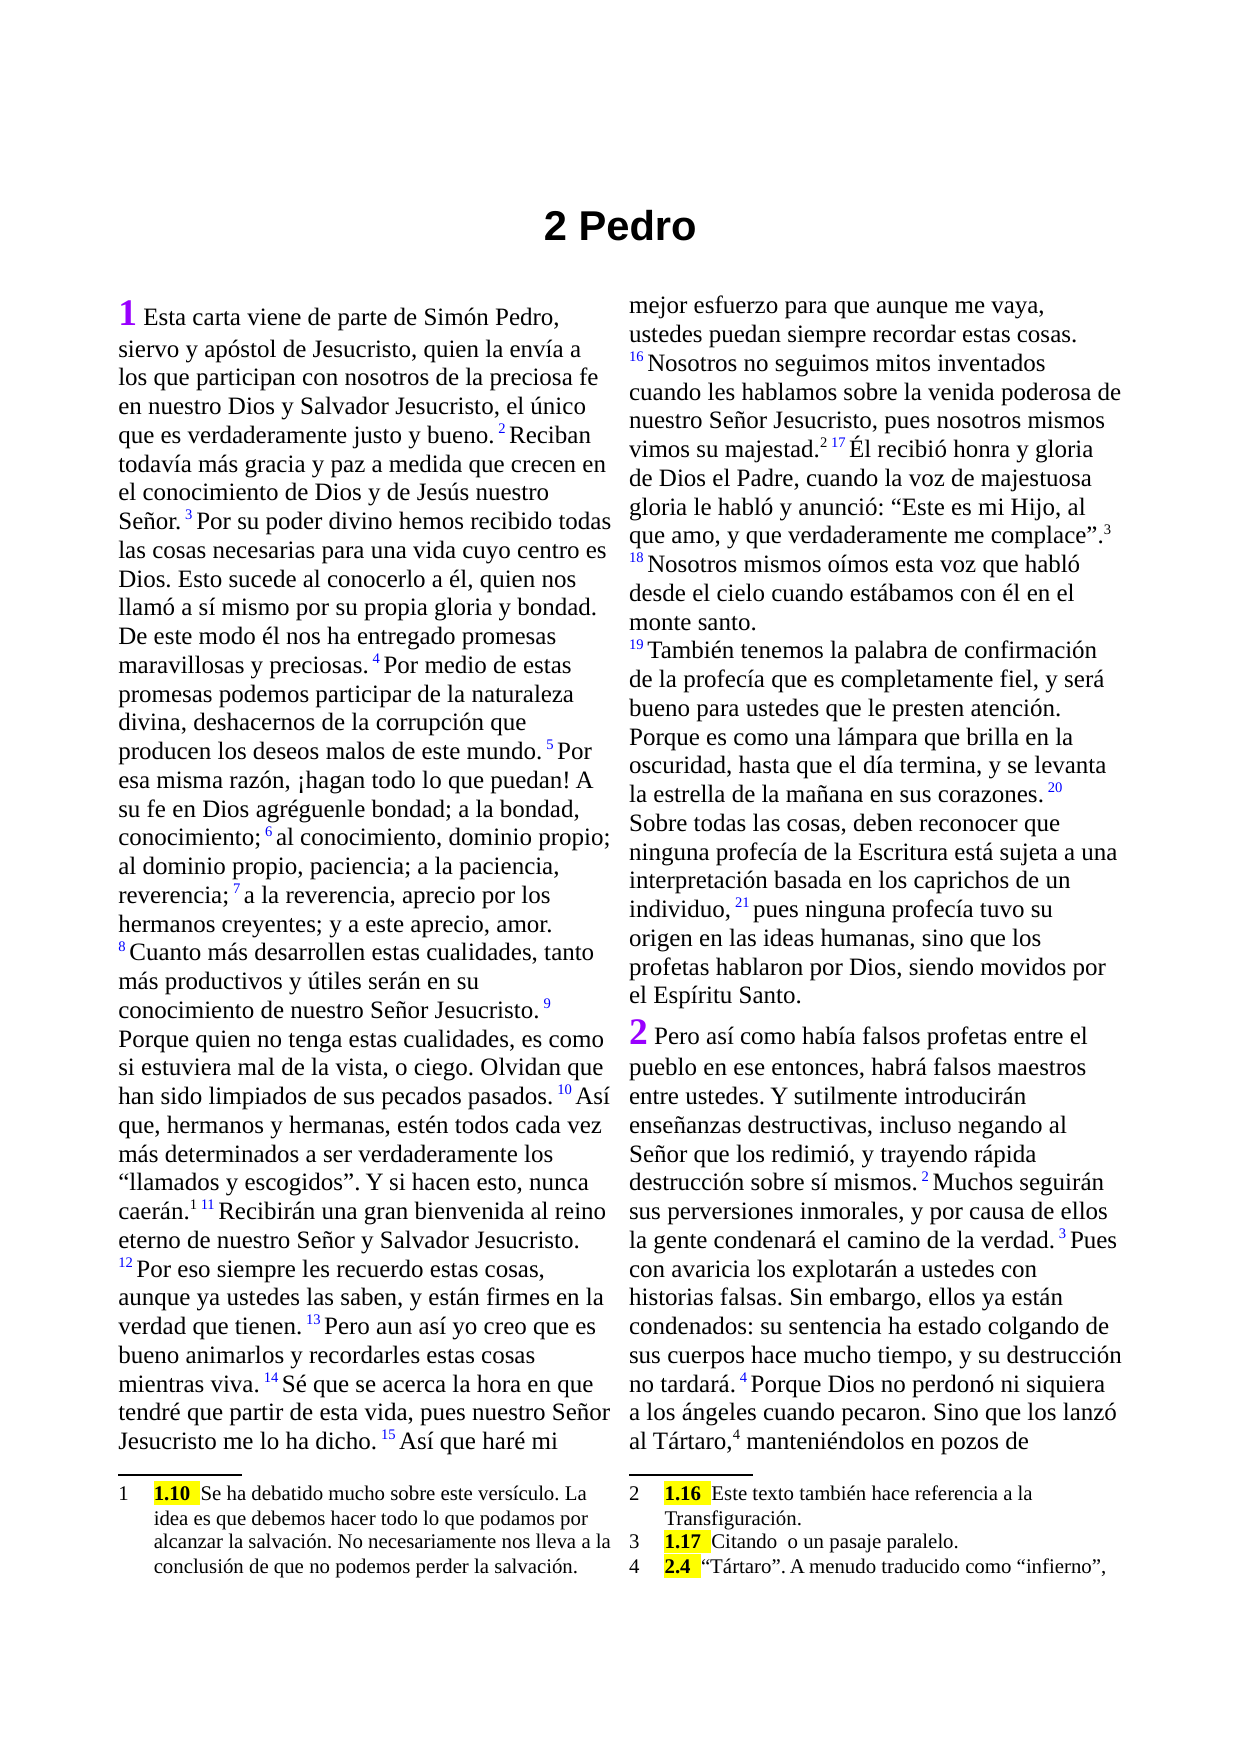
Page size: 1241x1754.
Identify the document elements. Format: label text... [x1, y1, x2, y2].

text 1.16 Este texto también hace referencia a la Transfiguración. [629, 1481, 1122, 1529]
title 2 Pedro [118, 201, 1122, 249]
text 1 Esta carta viene de parte de Simón Pedro, siervo y apóstol de Jesucristo, quien la envía a los que participan con nosotros de la preciosa fe en nuestro Dios y Salvador Jesucristo, el único que es verdaderamente justo y bueno. 2 Reciban todavía más gracia y paz a medida que crecen en el conocimiento de Dios y de Jesús nuestro Señor. 3 Por su poder divino hemos recibido todas las cosas necesarias para una vida cuyo centro es Dios. Esto sucede al conocerlo a él, quien nos llamó a sí mismo por su propia gloria y bondad. [118, 291, 611, 621]
text 1.17 Citando o un pasaje paralelo. [629, 1529, 1122, 1553]
text 8 Cuanto más desarrollen estas cualidades, tanto más productivos y útiles serán en su conocimiento de nuestro Señor Jesucristo. 9 Porque quien no tenga estas cualidades, es como si estuviera mal de la vista, o ciego. Olvidan que han sido limpiados de sus pecados pasados. 10 Así que, hermanos y hermanas, estén todos cada vez más determinados a ser verdaderamente los “llamados y escogidos”. Y si hacen esto, nunca caerán. 11 Recibirán una gran bienvenida al reino eterno de nuestro Señor y Salvador Jesucristo. [118, 937, 611, 1254]
text 2 Pero así como había falsos profetas entre el pueblo en ese entonces, habrá falsos maestros entre ustedes. Y sutilmente introducirán enseñanzas destructivas, incluso negando al Señor que los redimió, y trayendo rápida destrucción sobre sí mismos. 2 Muchos seguirán sus perversiones inmorales, y por causa de ellos la gente condenará el camino de la verdad. 3 Pues con avaricia los explotarán a ustedes con historias falsas. Sin embargo, ellos ya están condenados: su sentencia ha estado colgando de sus cuerpos hace mucho tiempo, y su destrucción no tardará. 4 Porque Dios no perdonó ni siquiera a los ángeles cuando pecaron. Sino que los lanzó al Tártaro, manteniéndolos en pozos de [629, 1009, 1122, 1455]
text 12 Por eso siempre les recuerdo estas cosas, aunque ya ustedes las saben, y están firmes en la verdad que tienen. 13 Pero aun así yo creo que es bueno animarlos y recordarles estas cosas mientras viva. 14 Sé que se acerca la hora en que tendré que partir de esta vida, pues nuestro Señor Jesucristo me lo ha dicho. 15 Así que haré mi [118, 1254, 611, 1455]
text mejor esfuerzo para que aunque me vaya, ustedes puedan siempre recordar estas cosas. [629, 291, 1122, 348]
text 19 También tenemos la palabra de confirmación de la profecía que es completamente fiel, y será bueno para ustedes que le presten atención. Porque es como una lámpara que brilla en la oscuridad, hasta que el día termina, y se levanta la estrella de la mañana en sus corazones. 20 Sobre todas las cosas, deben reconocer que ninguna profecía de la Escritura está sujeta a una interpretación basada en los caprichos de un individuo, 21 pues ninguna profecía tuvo su origen en las ideas humanas, sino que los profetas hablaron por Dios, siendo movidos por el Espíritu Santo. [629, 636, 1122, 1009]
text De este modo él nos ha entregado promesas maravillosas y preciosas. 4 Por medio de estas promesas podemos participar de la naturaleza divina, deshacernos de la corrupción que producen los deseos malos de este mundo. 5 Por esa misma razón, ¡hagan todo lo que puedan! A su fe en Dios agréguenle bondad; a la bondad, conocimiento; 6 al conocimiento, dominio propio; al dominio propio, paciencia; a la paciencia, reverencia; 7 a la reverencia, aprecio por los hermanos creyentes; y a este aprecio, amor. [118, 621, 611, 937]
text 16 Nosotros no seguimos mitos inventados cuando les hablamos sobre la venida poderosa de nuestro Señor Jesucristo, pues nosotros mismos vimos su majestad. 17 Él recibió honra y gloria de Dios el Padre, cuando la voz de majestuosa gloria le habló y anunció: “Este es mi Hijo, al que amo, y que verdaderamente me complace”. 18 Nosotros mismos oímos esta voz que habló desde el cielo cuando estábamos con él en el monte santo. [629, 348, 1122, 636]
text 2.4 “Tártaro”. A menudo traducido como “infierno”, [629, 1553, 1122, 1578]
text 1.10 Se ha debatido mucho sobre este versículo. La idea es que debemos hacer todo lo que podamos por alcanzar la salvación. No necesariamente nos lleva a la conclusión de que no podemos perder la salvación. [118, 1481, 611, 1578]
